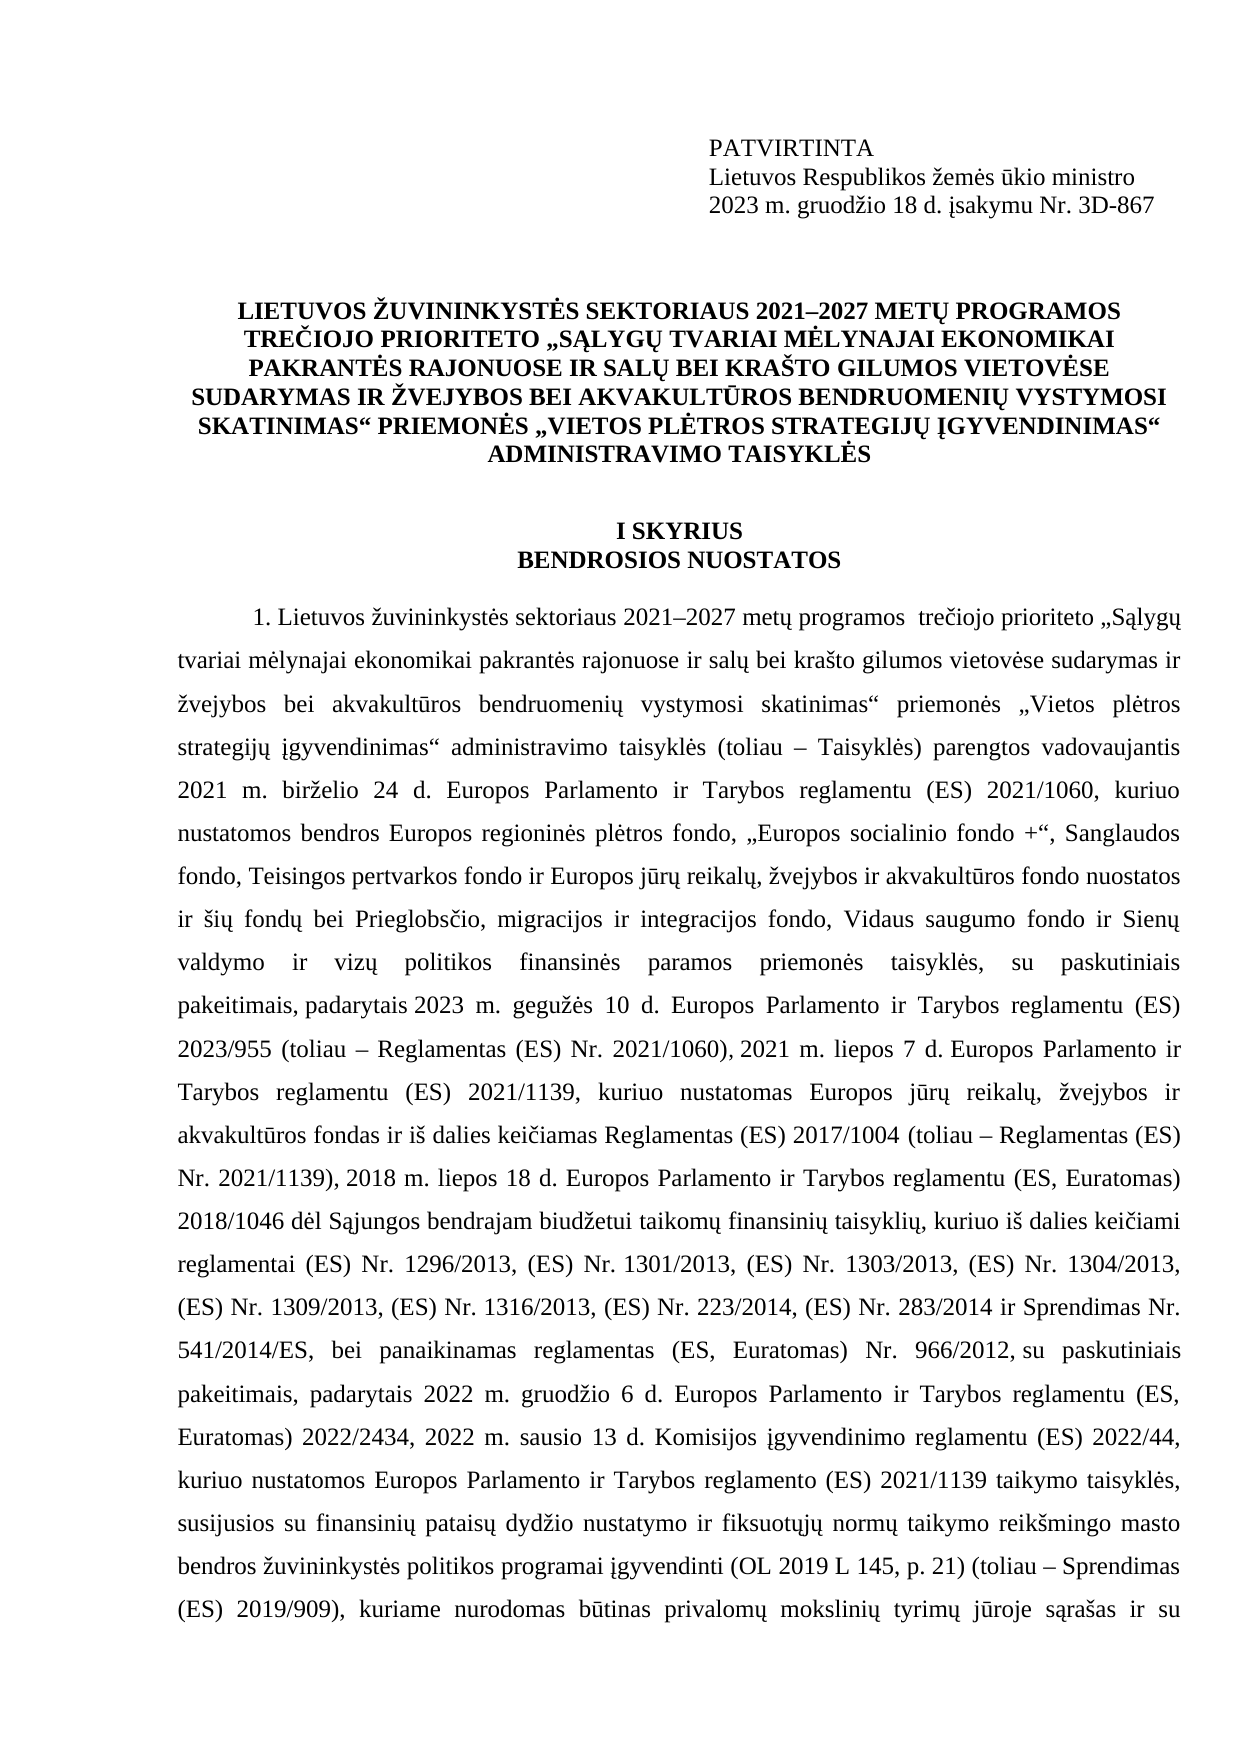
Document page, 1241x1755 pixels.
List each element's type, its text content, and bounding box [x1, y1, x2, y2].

text 2023 m. gruodžio 18 d. įsakymu Nr. 3D-867 [177, 190, 1181, 219]
text 1. Lietuvos žuvininkystės sektoriaus 2021–2027 metų programos trečiojo prioriteto „Sąlygų tvariai mėlynajai ekonomikai pakrantės rajonuose ir salų bei krašto gilumos vietovėse sudarymas ir žvejybos bei akvakultūros bendruomenių vystymosi skatinimas“ priemonės „Vietos plėtros strategijų įgyvendinimas“ administravimo taisyklės (toliau – Taisyklės) parengtos vadovaujantis 2021 m. birželio 24 d. Europos Parlamento ir Tarybos reglamentu (ES) 2021/1060, kuriuo nustatomos bendros Europos regioninės plėtros fondo, „Europos socialinio fondo +“, Sanglaudos fondo, Teisingos pertvarkos fondo ir Europos jūrų reikalų, žvejybos ir akvakultūros fondo nuostatos ir šių fondų bei Prieglobsčio, migracijos ir integracijos fondo, Vidaus saugumo fondo ir Sienų valdymo ir vizų politikos finansinės paramos priemonės taisyklės, su paskutiniais pakeitimais, padarytais 2023 m. gegužės 10 d. Europos Parlamento ir Tarybos reglamentu (ES) 2023/955 (toliau – Reglamentas (ES) Nr. 2021/1060), 2021 m. liepos 7 d. Europos Parlamento ir Tarybos reglamentu (ES) 2021/1139, kuriuo nustatomas Europos jūrų reikalų, žvejybos ir akvakultūros fondas ir iš dalies keičiamas Reglamentas (ES) 2017/1004 (toliau – Reglamentas (ES) Nr. 2021/1139), 2018 m. liepos 18 d. Europos Parlamento ir Tarybos reglamentu (ES, Euratomas) 2018/1046 dėl Sąjungos bendrajam biudžetui taikomų finansinių taisyklių, kuriuo iš dalies keičiami reglamentai (ES) Nr. 1296/2013, (ES) Nr. 1301/2013, (ES) Nr. 1303/2013, (ES) Nr. 1304/2013, (ES) Nr. 1309/2013, (ES) Nr. 1316/2013, (ES) Nr. 223/2014, (ES) Nr. 283/2014 ir Sprendimas Nr. 541/2014/ES, bei panaikinamas reglamentas (ES, Euratomas) Nr. 966/2012, su paskutiniais pakeitimais, padarytais 2022 m. gruodžio 6 d. Europos Parlamento ir Tarybos reglamentu (ES, Euratomas) 2022/2434, 2022 m. sausio 13 d. Komisijos įgyvendinimo reglamentu (ES) 2022/44, kuriuo nustatomos Europos Parlamento ir Tarybos reglamento (ES) 2021/1139 taikymo taisyklės, susijusios su finansinių pataisų dydžio nustatymo ir fiksuotųjų normų taikymo reikšmingo masto bendros žuvininkystės politikos programai įgyvendinti (OL 2019 L 145, p. 21) (toliau – Sprendimas (ES) 2019/909), kuriame nurodomas būtinas privalomų mokslinių tyrimų jūroje sąrašas ir su [177, 602, 1181, 1623]
text Lietuvos Respublikos žemės ūkio ministro [177, 162, 1181, 190]
text PATVIRTINTA [177, 133, 1181, 162]
text I SKYRIUS [177, 516, 1181, 545]
text LIETUVOS ŽUVININKYSTĖS sektoriaus 2021‒2027 METŲ PROGRAMOS TREČIOJO PRIORITETO „SĄLYGŲ TVARIAI MĖLYNAJAI EKONOMIKAI PAKRANTĖS RAJONUOSE IR SALŲ BEI KRAŠTO GILUMOS VIETOVĖSE SUDARYMAS IR ŽVEJYBOS BEI AKVAKULTŪROS BENDRUOMENIŲ VYSTYMOSI SKATINIMAS“ PRIEMONĖS „VIETOS PLĖTROS STRATEGIJŲ ĮGYVENDINIMAS“ ADMINISTRAVIMO TAISYKLĖS [177, 296, 1181, 468]
text BENDROSIOS NUOSTATOS [177, 545, 1181, 574]
